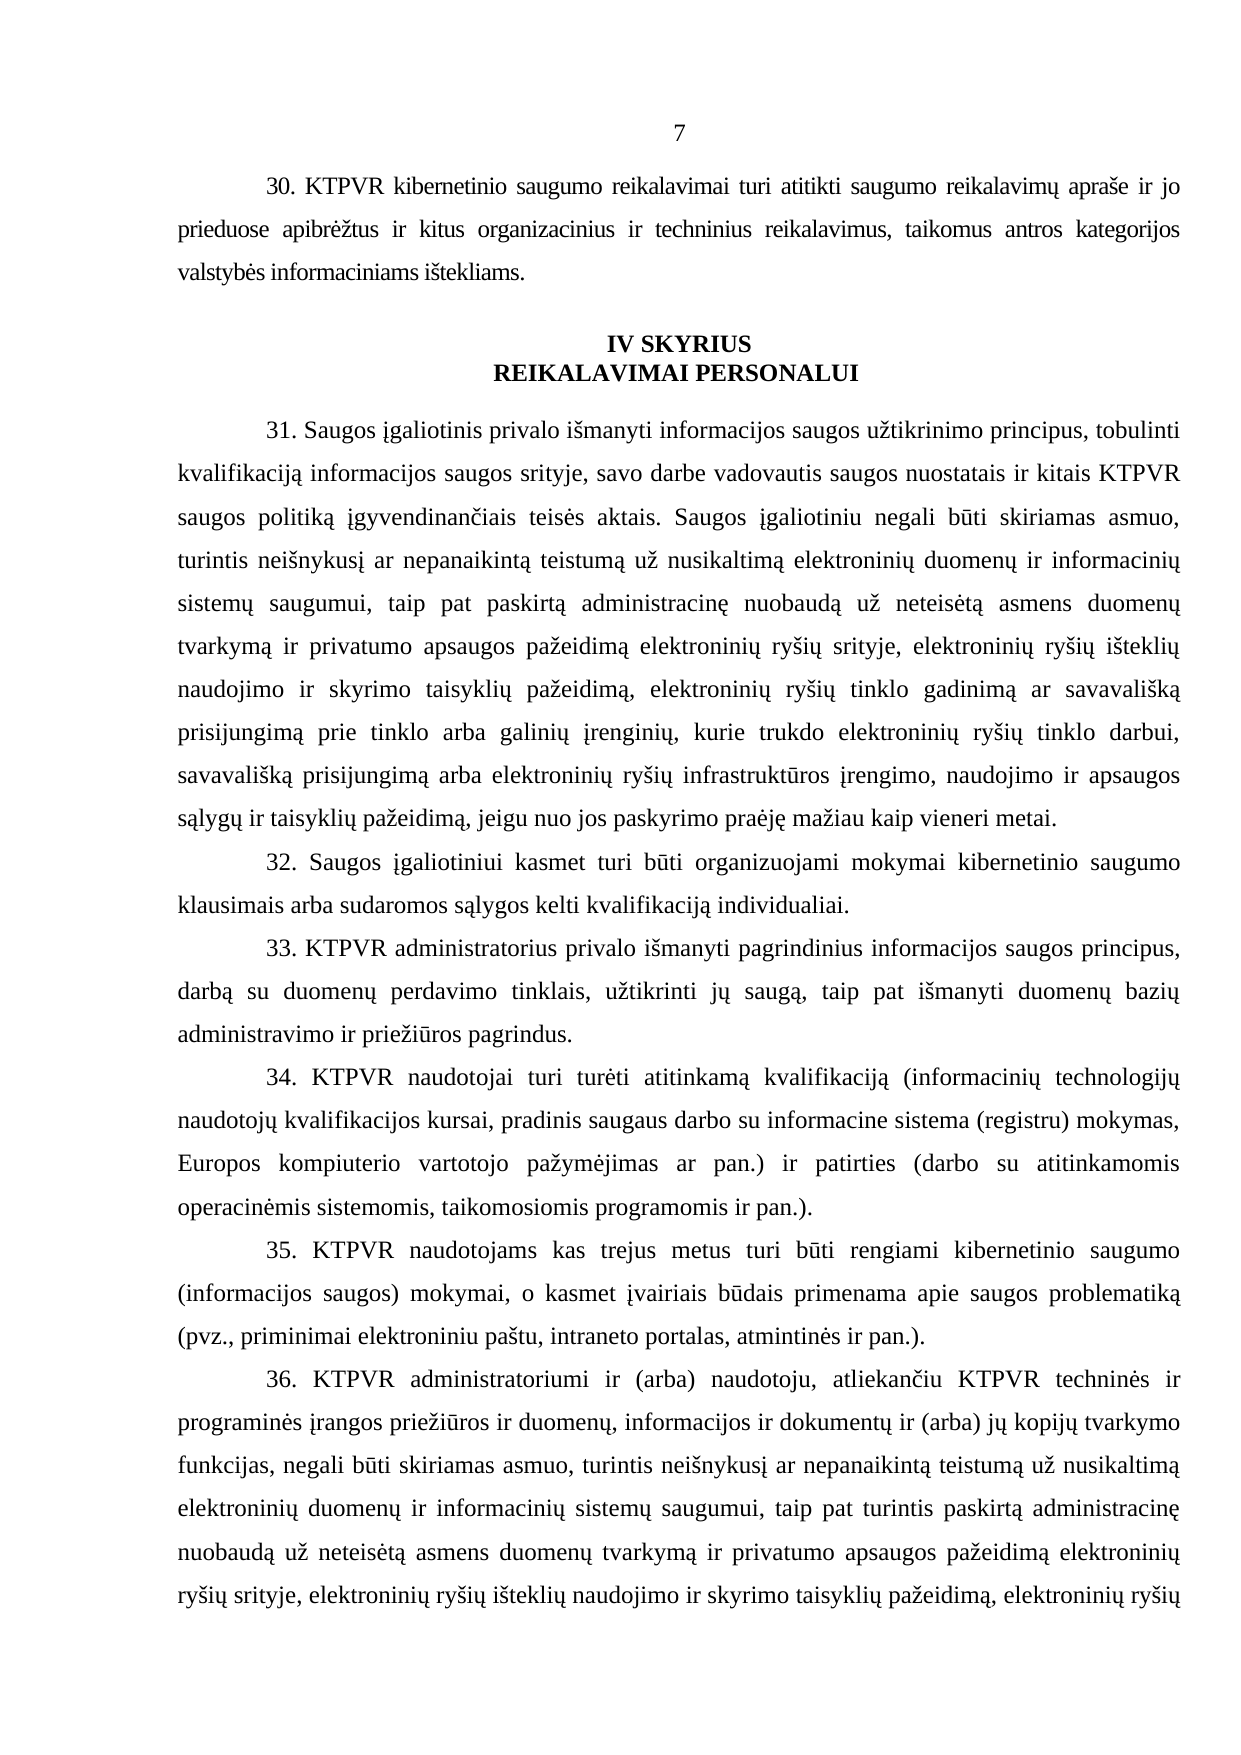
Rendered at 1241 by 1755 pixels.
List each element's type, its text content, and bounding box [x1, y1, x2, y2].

text REIKALAVIMAI PERSONALUI [177, 358, 1181, 387]
text 30. KTPVR kibernetinio saugumo reikalavimai turi atitikti saugumo reikalavimų apraše ir jo prieduose apibrėžtus ir kitus organizacinius ir techninius reikalavimus, taikomus antros kategorijos valstybės informaciniams ištekliams. [177, 171, 1181, 286]
text 31. Saugos įgaliotinis privalo išmanyti informacijos saugos užtikrinimo principus, tobulinti kvalifikaciją informacijos saugos srityje, savo darbe vadovautis saugos nuostatais ir kitais KTPVR saugos politiką įgyvendinančiais teisės aktais. Saugos įgaliotiniu negali būti skiriamas asmuo, turintis neišnykusį ar nepanaikintą teistumą už nusikaltimą elektroninių duomenų ir informacinių sistemų saugumui, taip pat paskirtą administracinę nuobaudą už neteisėtą asmens duomenų tvarkymą ir privatumo apsaugos pažeidimą elektroninių ryšių srityje, elektroninių ryšių išteklių naudojimo ir skyrimo taisyklių pažeidimą, elektroninių ryšių tinklo gadinimą ar savavališką prisijungimą prie tinklo arba galinių įrenginių, kurie trukdo elektroninių ryšių tinklo darbui, savavališką prisijungimą arba elektroninių ryšių infrastruktūros įrengimo, naudojimo ir apsaugos sąlygų ir taisyklių pažeidimą, jeigu nuo jos paskyrimo praėję mažiau kaip vieneri metai. [177, 415, 1181, 832]
text 33. KTPVR administratorius privalo išmanyti pagrindinius informacijos saugos principus, darbą su duomenų perdavimo tinklais, užtikrinti jų saugą, taip pat išmanyti duomenų bazių administravimo ir priežiūros pagrindus. [177, 933, 1181, 1048]
text 35. KTPVR naudotojams kas trejus metus turi būti rengiami kibernetinio saugumo (informacijos saugos) mokymai, o kasmet įvairiais būdais primenama apie saugos problematiką (pvz., priminimai elektroniniu paštu, intraneto portalas, atmintinės ir pan.). [177, 1235, 1181, 1350]
text 36. KTPVR administratoriumi ir (arba) naudotoju, atliekančiu KTPVR techninės ir programinės įrangos priežiūros ir duomenų, informacijos ir dokumentų ir (arba) jų kopijų tvarkymo funkcijas, negali būti skiriamas asmuo, turintis neišnykusį ar nepanaikintą teistumą už nusikaltimą elektroninių duomenų ir informacinių sistemų saugumui, taip pat turintis paskirtą administracinę nuobaudą už neteisėtą asmens duomenų tvarkymą ir privatumo apsaugos pažeidimą elektroninių ryšių srityje, elektroninių ryšių išteklių naudojimo ir skyrimo taisyklių pažeidimą, elektroninių ryšių [177, 1364, 1181, 1608]
text IV SKYRIUS [177, 329, 1181, 358]
text 32. Saugos įgaliotiniui kasmet turi būti organizuojami mokymai kibernetinio saugumo klausimais arba sudaromos sąlygos kelti kvalifikaciją individualiai. [177, 847, 1181, 918]
text 34. KTPVR naudotojai turi turėti atitinkamą kvalifikaciją (informacinių technologijų naudotojų kvalifikacijos kursai, pradinis saugaus darbo su informacine sistema (registru) mokymas, Europos kompiuterio vartotojo pažymėjimas ar pan.) ir patirties (darbo su atitinkamomis operacinėmis sistemomis, taikomosiomis programomis ir pan.). [177, 1062, 1181, 1220]
